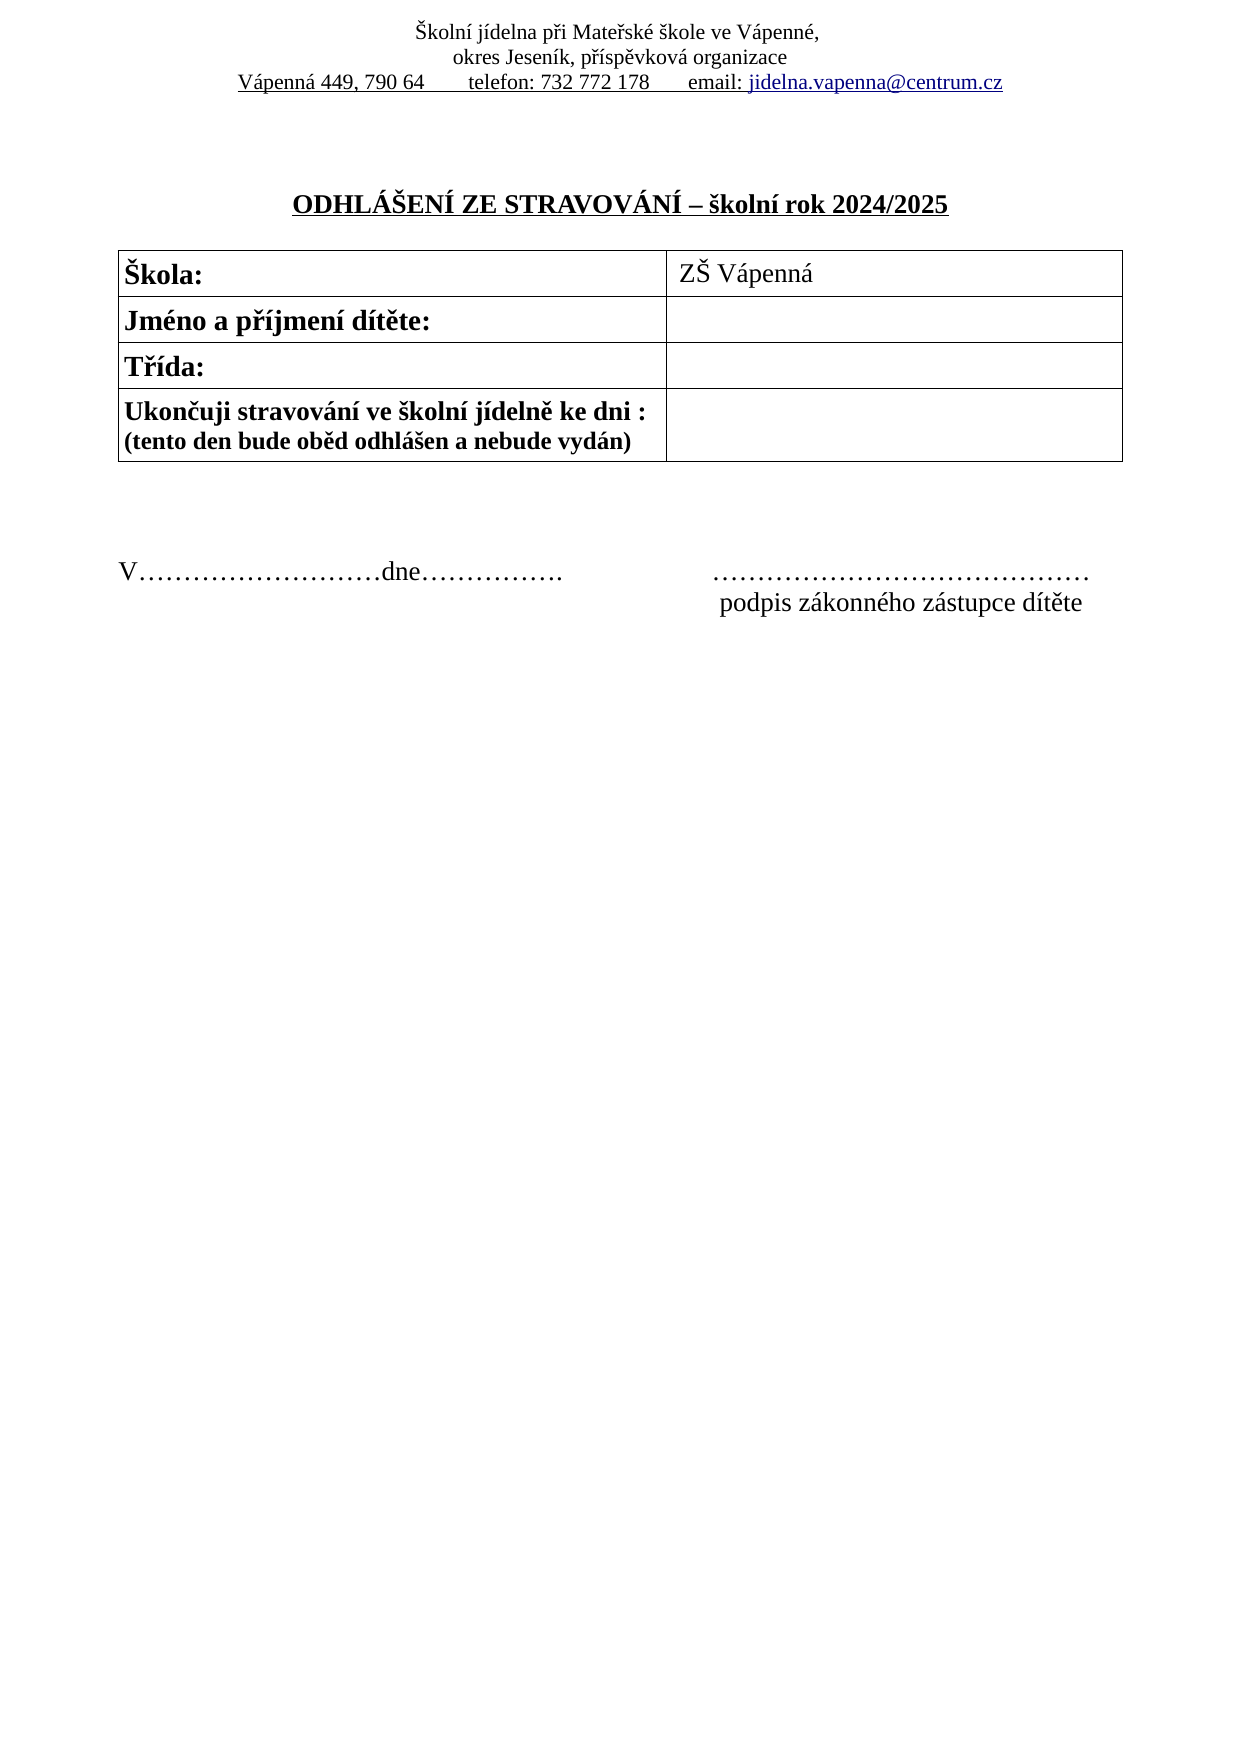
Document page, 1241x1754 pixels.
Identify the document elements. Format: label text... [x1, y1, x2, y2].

text ODHLÁŠENÍ ZE STRAVOVÁNÍ – školní rok 2024/2025 [118, 188, 1122, 219]
table_cell [667, 343, 1122, 388]
table_header Škola: [119, 251, 666, 296]
table_cell [667, 297, 1122, 342]
text okres Jeseník, příspěvková organizace [118, 44, 1122, 69]
table_cell Třída: [119, 343, 666, 388]
table_cell Ukončuji stravování ve školní jídelně ke dni : (tento den bude oběd odhlášen a nebude vydán) [119, 389, 666, 461]
text podpis zákonného zástupce dítěte [118, 586, 1122, 617]
table_header ZŠ Vápenná [667, 251, 1122, 296]
table_cell Jméno a příjmení dítěte: [119, 297, 666, 342]
text Vápenná 449, 790 64 telefon: 732 772 178 email: jidelna.vapenna@centrum.cz [118, 69, 1122, 94]
text Školní jídelna při Mateřské škole ve Vápenné, [118, 19, 1122, 44]
table_cell [667, 389, 1122, 461]
text V………………………dne……………. …………………………………… [118, 555, 1122, 586]
